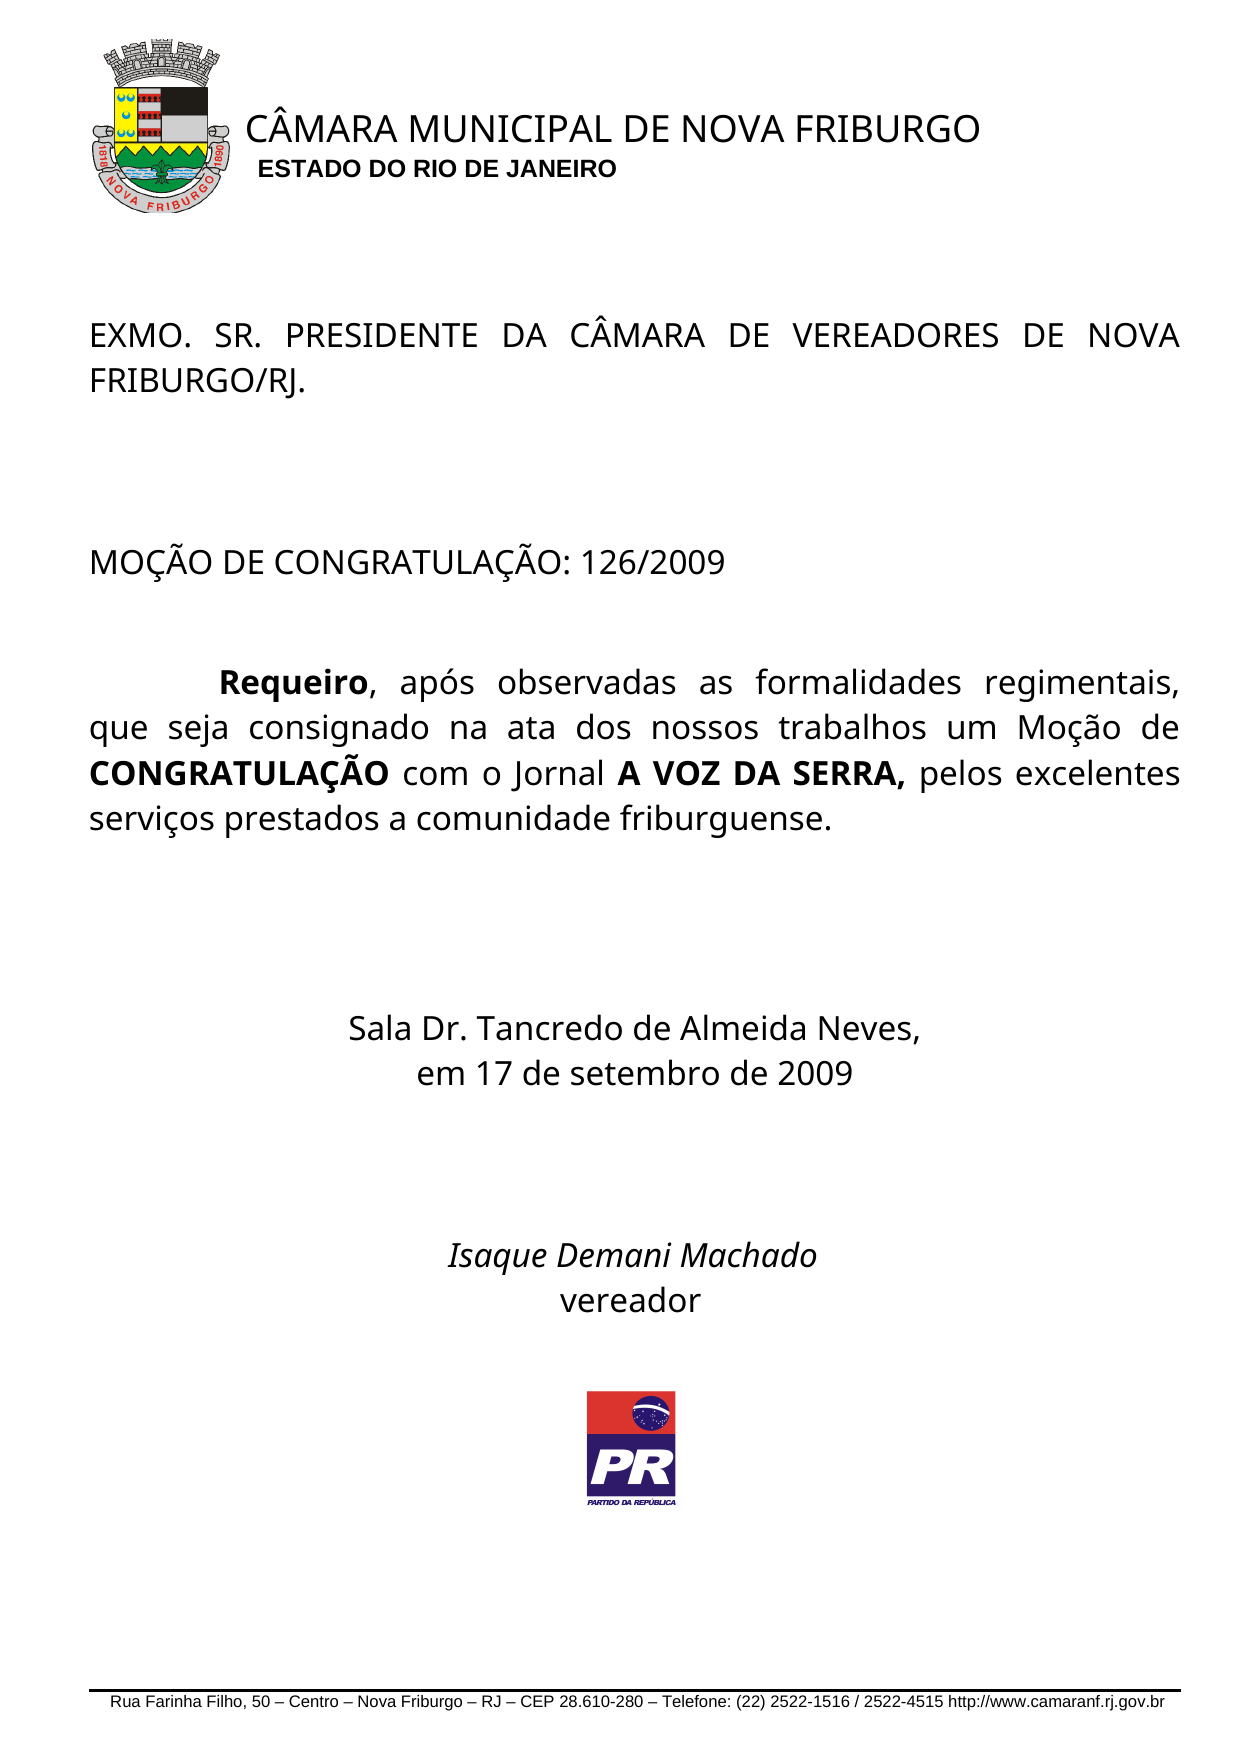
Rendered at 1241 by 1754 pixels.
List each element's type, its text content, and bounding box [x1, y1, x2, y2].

text vereador [89, 1277, 1181, 1322]
picture [581, 1385, 683, 1511]
text EXMO. SR. PRESIDENTE DA CÂMARA DE VEREADORES DE NOVA FRIBURGO/RJ. [89, 312, 1181, 403]
text MOÇÃO DE CONGRATULAÇÃO: 126/2009 [89, 539, 1181, 584]
text Requeiro, após observadas as formalidades regimentais, que seja consignado na ata dos nossos trabalhos um Moção de CONGRATULAÇÃO com o Jornal A VOZ DA SERRA, pelos excelentes serviços prestados a comunidade friburguense. [89, 658, 1181, 840]
text Sala Dr. Tancredo de Almeida Neves, [89, 1004, 1181, 1050]
text Isaque Demani Machado [89, 1232, 1181, 1277]
text em 17 de setembro de 2009 [89, 1050, 1181, 1095]
